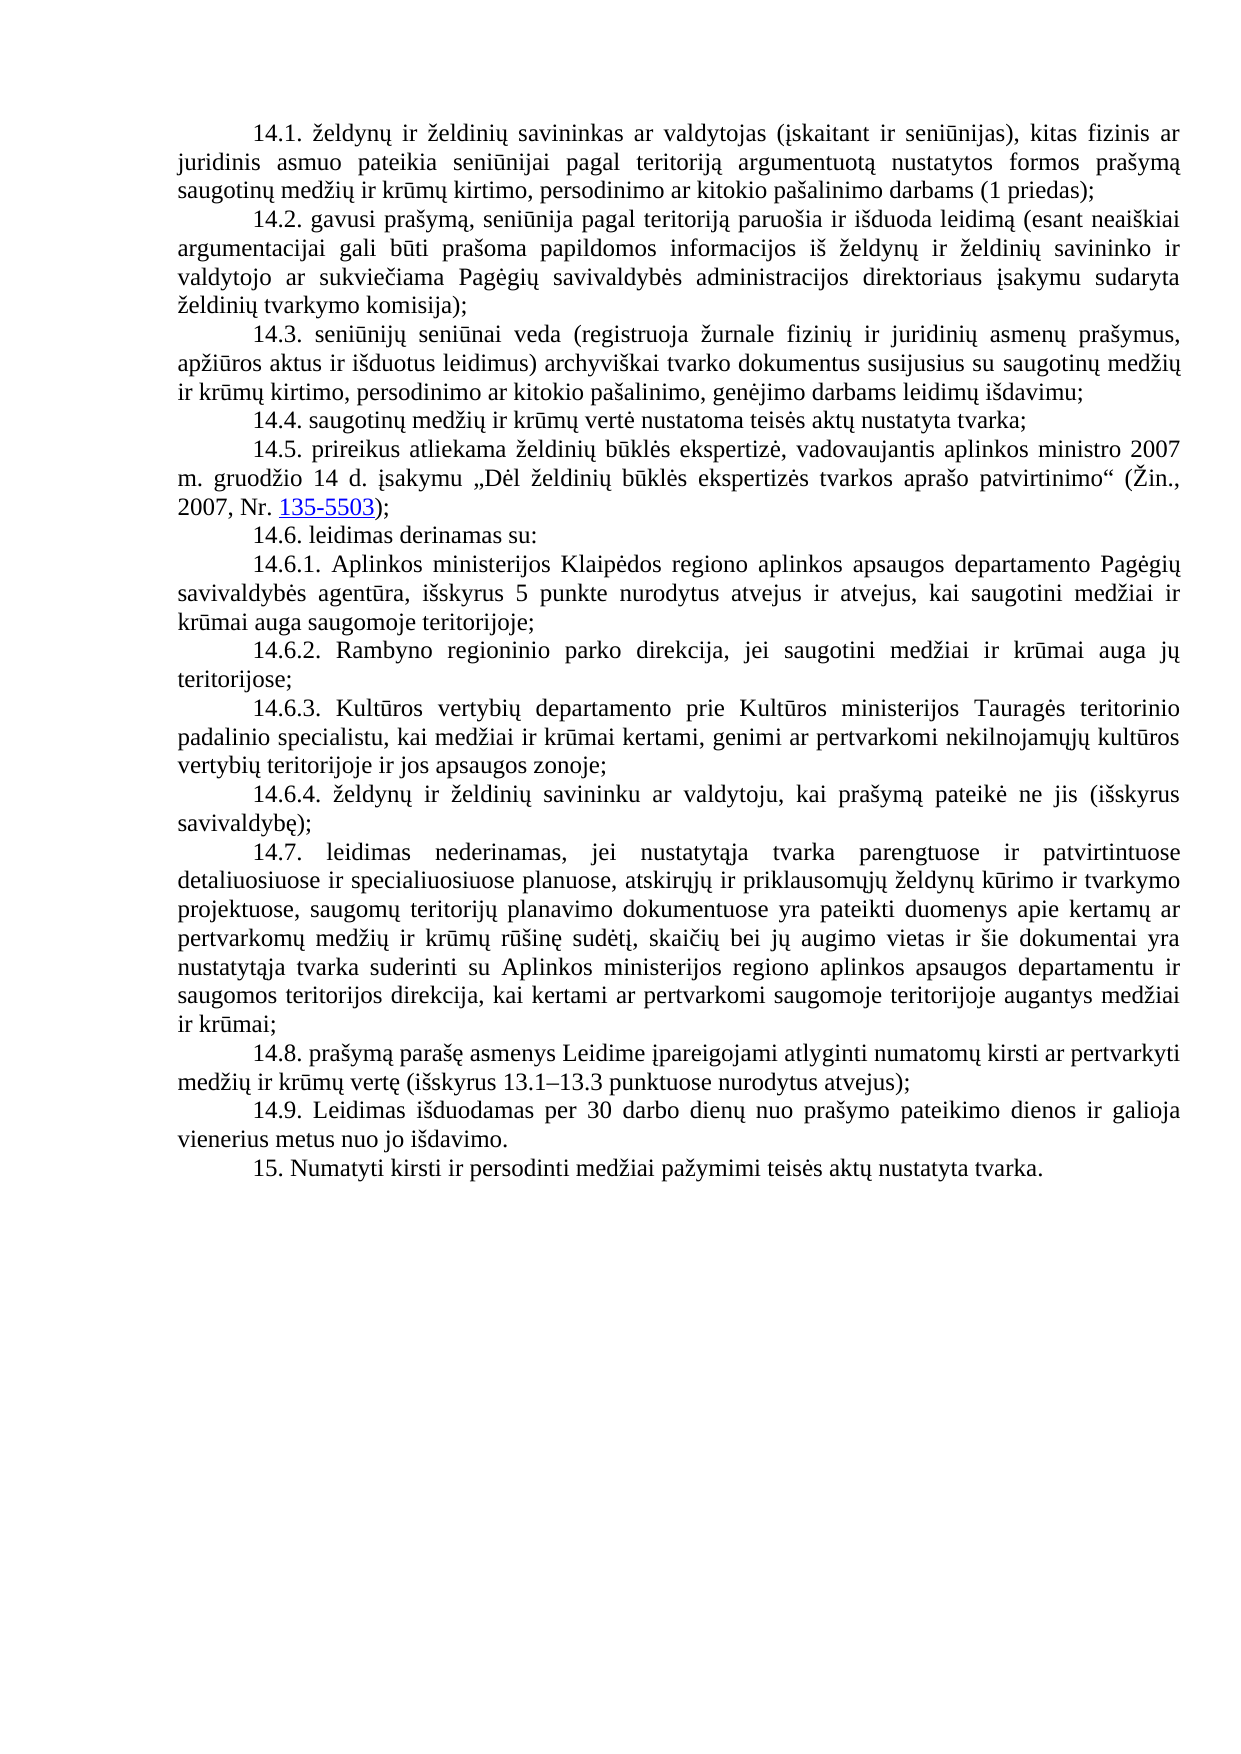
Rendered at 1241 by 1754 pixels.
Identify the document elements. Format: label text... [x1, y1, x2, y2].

text 14.6.4. želdynų ir želdinių savininku ar valdytoju, kai prašymą pateikė ne jis (išskyrus savivaldybę); [177, 779, 1181, 837]
text 14.5. prireikus atliekama želdinių būklės ekspertizė, vadovaujantis aplinkos ministro 2007 m. gruodžio 14 d. įsakymu „Dėl želdinių būklės ekspertizės tvarkos aprašo patvirtinimo“ (Žin., 2007, Nr. 135-5503); [177, 434, 1181, 521]
text 15. Numatyti kirsti ir persodinti medžiai pažymimi teisės aktų nustatyta tvarka. [177, 1153, 1181, 1182]
text 14.2. gavusi prašymą, seniūnija pagal teritoriją paruošia ir išduoda leidimą (esant neaiškiai argumentacijai gali būti prašoma papildomos informacijos iš želdynų ir želdinių savininko ir valdytojo ar sukviečiama Pagėgių savivaldybės administracijos direktoriaus įsakymu sudaryta želdinių tvarkymo komisija); [177, 204, 1181, 319]
text 14.6.2. Rambyno regioninio parko direkcija, jei saugotini medžiai ir krūmai auga jų teritorijose; [177, 636, 1181, 693]
text 14.6.1. Aplinkos ministerijos Klaipėdos regiono aplinkos apsaugos departamento Pagėgių savivaldybės agentūra, išskyrus 5 punkte nurodytus atvejus ir atvejus, kai saugotini medžiai ir krūmai auga saugomoje teritorijoje; [177, 549, 1181, 636]
text 14.7. leidimas nederinamas, jei nustatytąja tvarka parengtuose ir patvirtintuose detaliuosiuose ir specialiuosiuose planuose, atskirųjų ir priklausomųjų želdynų kūrimo ir tvarkymo projektuose, saugomų teritorijų planavimo dokumentuose yra pateikti duomenys apie kertamų ar pertvarkomų medžių ir krūmų rūšinę sudėtį, skaičių bei jų augimo vietas ir šie dokumentai yra nustatytąja tvarka suderinti su Aplinkos ministerijos regiono aplinkos apsaugos departamentu ir saugomos teritorijos direkcija, kai kertami ar pertvarkomi saugomoje teritorijoje augantys medžiai ir krūmai; [177, 837, 1181, 1038]
text 14.9. Leidimas išduodamas per 30 darbo dienų nuo prašymo pateikimo dienos ir galioja vienerius metus nuo jo išdavimo. [177, 1096, 1181, 1153]
text 14.3. seniūnijų seniūnai veda (registruoja žurnale fizinių ir juridinių asmenų prašymus, apžiūros aktus ir išduotus leidimus) archyviškai tvarko dokumentus susijusius su saugotinų medžių ir krūmų kirtimo, persodinimo ar kitokio pašalinimo, genėjimo darbams leidimų išdavimu; [177, 319, 1181, 406]
text 14.6.3. Kultūros vertybių departamento prie Kultūros ministerijos Tauragės teritorinio padalinio specialistu, kai medžiai ir krūmai kertami, genimi ar pertvarkomi nekilnojamųjų kultūros vertybių teritorijoje ir jos apsaugos zonoje; [177, 693, 1181, 779]
text 14.4. saugotinų medžių ir krūmų vertė nustatoma teisės aktų nustatyta tvarka; [177, 406, 1181, 434]
text 14.8. prašymą parašę asmenys Leidime įpareigojami atlyginti numatomų kirsti ar pertvarkyti medžių ir krūmų vertę (išskyrus 13.1–13.3 punktuose nurodytus atvejus); [177, 1038, 1181, 1096]
text 14.6. leidimas derinamas su: [177, 521, 1181, 549]
text 14.1. želdynų ir želdinių savininkas ar valdytojas (įskaitant ir seniūnijas), kitas fizinis ar juridinis asmuo pateikia seniūnijai pagal teritoriją argumentuotą nustatytos formos prašymą saugotinų medžių ir krūmų kirtimo, persodinimo ar kitokio pašalinimo darbams (1 priedas); [177, 118, 1181, 204]
